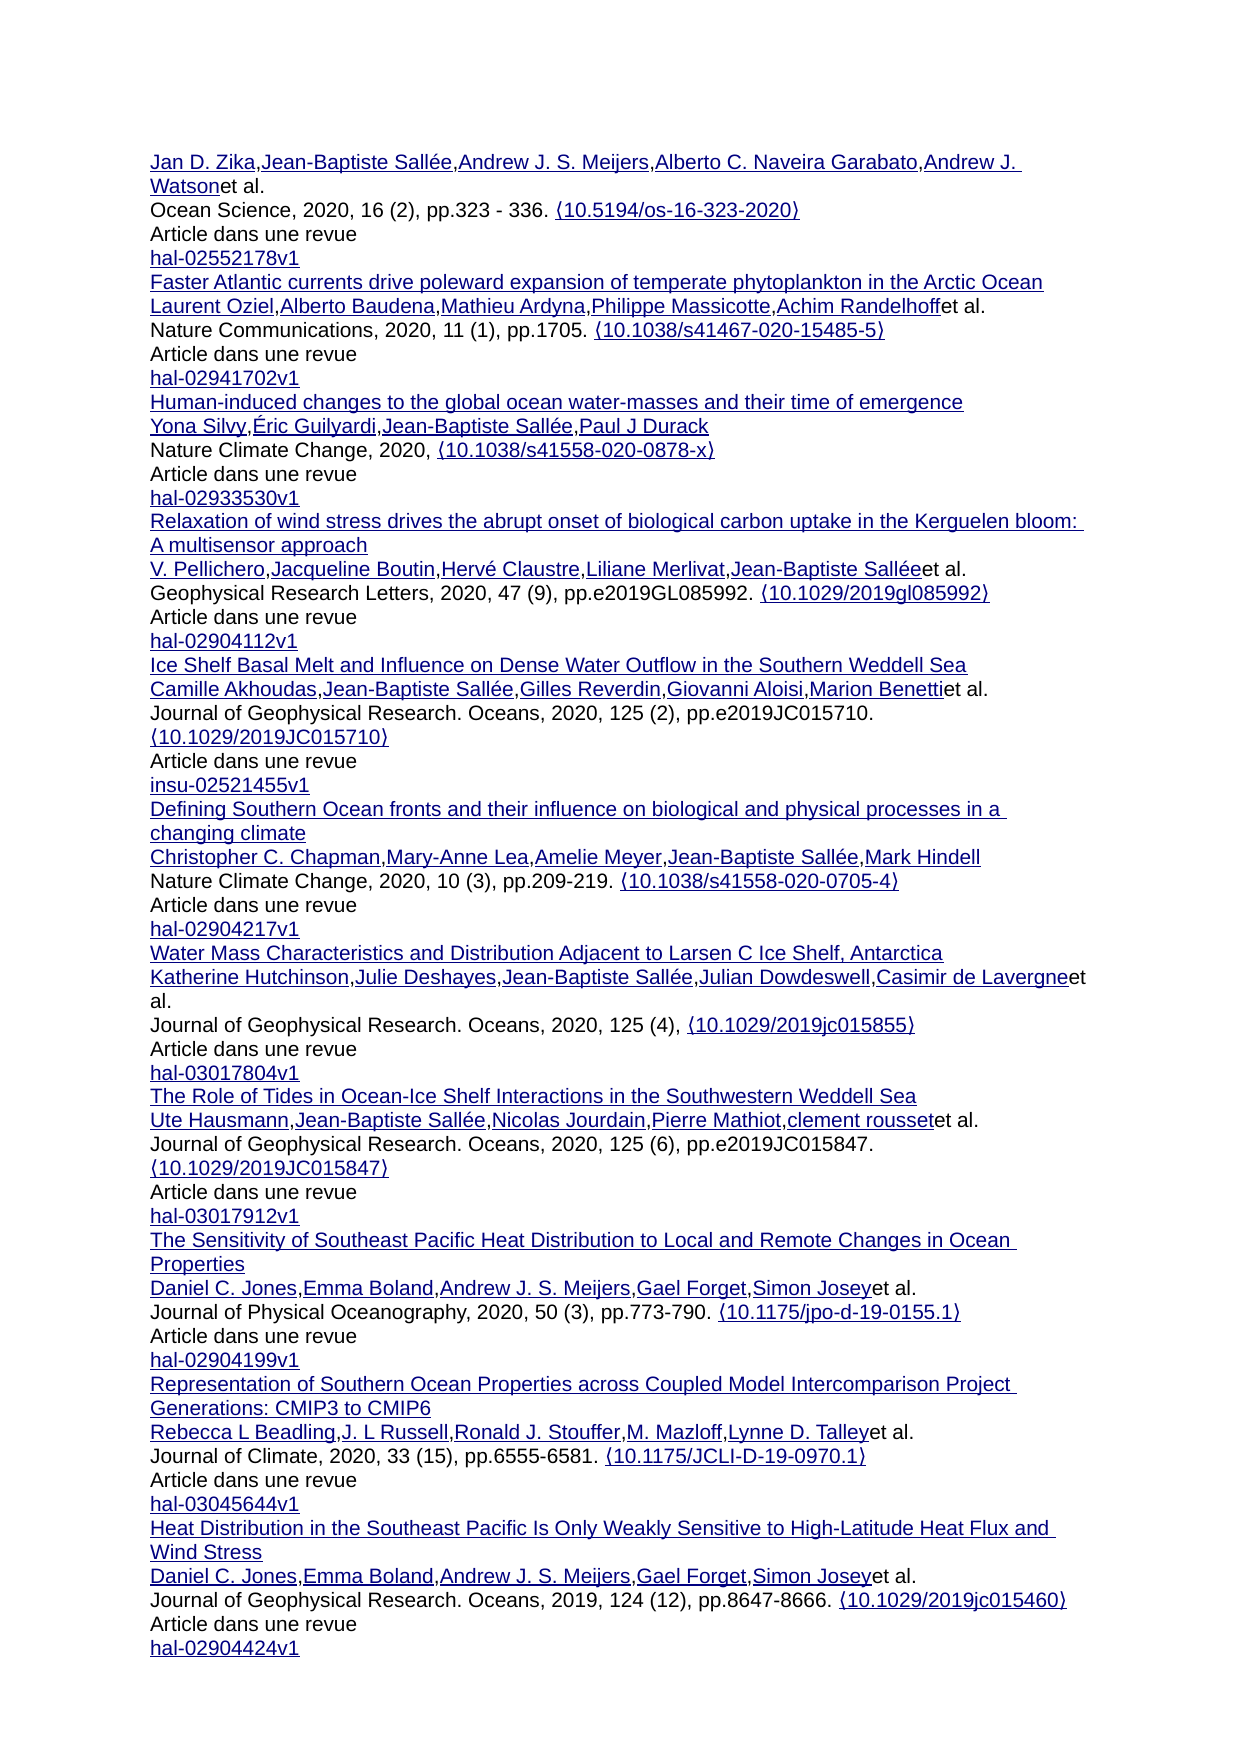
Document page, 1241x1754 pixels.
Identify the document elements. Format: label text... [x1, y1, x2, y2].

table_cell Ice Shelf Basal Melt and Influence on Dense Water Outflow in the Southern Weddell Sea Camille Akhoudas,Jean-Baptiste Sallée,Gilles Reverdin,Giovanni Aloisi,Marion Benettiet al. Journal of Geophysical Research. Oceans, 2020, 125 (2), pp.e2019JC015710. ⟨10.1029/2019JC015710⟩ Article dans une revue insu-02521455v1 [150, 653, 1090, 797]
table_cell Defining Southern Ocean fronts and their influence on biological and physical processes in a changing climate Christopher C. Chapman,Mary-Anne Lea,Amelie Meyer,Jean-Baptiste Sallée,Mark Hindell Nature Climate Change, 2020, 10 (3), pp.209-219. ⟨10.1038/s41558-020-0705-4⟩ Article dans une revue hal-02904217v1 [150, 797, 1090, 941]
table_cell Human-induced changes to the global ocean water-masses and their time of emergence Yona Silvy,Éric Guilyardi,Jean-Baptiste Sallée,Paul J Durack Nature Climate Change, 2020, ⟨10.1038/s41558-020-0878-x⟩ Article dans une revue hal-02933530v1 [150, 390, 1090, 509]
table_cell The Role of Tides in Ocean‐Ice Shelf Interactions in the Southwestern Weddell Sea Ute Hausmann,Jean-Baptiste Sallée,Nicolas Jourdain,Pierre Mathiot,clement roussetet al. Journal of Geophysical Research. Oceans, 2020, 125 (6), pp.e2019JC015847. ⟨10.1029/2019JC015847⟩ Article dans une revue hal-03017912v1 [150, 1084, 1090, 1228]
table_cell Relaxation of wind stress drives the abrupt onset of biological carbon uptake in the Kerguelen bloom: A multisensor approach V. Pellichero,Jacqueline Boutin,Hervé Claustre,Liliane Merlivat,Jean-Baptiste Salléeet al. Geophysical Research Letters, 2020, 47 (9), pp.e2019GL085992. ⟨10.1029/2019gl085992⟩ Article dans une revue hal-02904112v1 [150, 509, 1090, 653]
table_cell Faster Atlantic currents drive poleward expansion of temperate phytoplankton in the Arctic Ocean Laurent Oziel,Alberto Baudena,Mathieu Ardyna,Philippe Massicotte,Achim Randelhoffet al. Nature Communications, 2020, 11 (1), pp.1705. ⟨10.1038/s41467-020-15485-5⟩ Article dans une revue hal-02941702v1 [150, 270, 1090, 389]
table_cell Jan D. Zika,Jean-Baptiste Sallée,Andrew J. S. Meijers,Alberto C. Naveira Garabato,Andrew J. Watsonet al. Ocean Science, 2020, 16 (2), pp.323 - 336. ⟨10.5194/os-16-323-2020⟩ Article dans une revue hal-02552178v1 [150, 150, 1090, 270]
table_cell Heat Distribution in the Southeast Pacific Is Only Weakly Sensitive to High‐Latitude Heat Flux and Wind Stress Daniel C. Jones,Emma Boland,Andrew J. S. Meijers,Gael Forget,Simon Joseyet al. Journal of Geophysical Research. Oceans, 2019, 124 (12), pp.8647-8666. ⟨10.1029/2019jc015460⟩ Article dans une revue hal-02904424v1 [150, 1516, 1090, 1659]
table_cell The Sensitivity of Southeast Pacific Heat Distribution to Local and Remote Changes in Ocean Properties Daniel C. Jones,Emma Boland,Andrew J. S. Meijers,Gael Forget,Simon Joseyet al. Journal of Physical Oceanography, 2020, 50 (3), pp.773-790. ⟨10.1175/jpo-d-19-0155.1⟩ Article dans une revue hal-02904199v1 [150, 1228, 1090, 1372]
table_cell Representation of Southern Ocean Properties across Coupled Model Intercomparison Project Generations: CMIP3 to CMIP6 Rebecca L Beadling,J. L Russell,Ronald J. Stouffer,M. Mazloff,Lynne D. Talleyet al. Journal of Climate, 2020, 33 (15), pp.6555-6581. ⟨10.1175/JCLI-D-19-0970.1⟩ Article dans une revue hal-03045644v1 [150, 1372, 1090, 1516]
table_cell Water Mass Characteristics and Distribution Adjacent to Larsen C Ice Shelf, Antarctica Katherine Hutchinson,Julie Deshayes,Jean-Baptiste Sallée,Julian Dowdeswell,Casimir de Lavergneet al. Journal of Geophysical Research. Oceans, 2020, 125 (4), ⟨10.1029/2019jc015855⟩ Article dans une revue hal-03017804v1 [150, 941, 1090, 1084]
